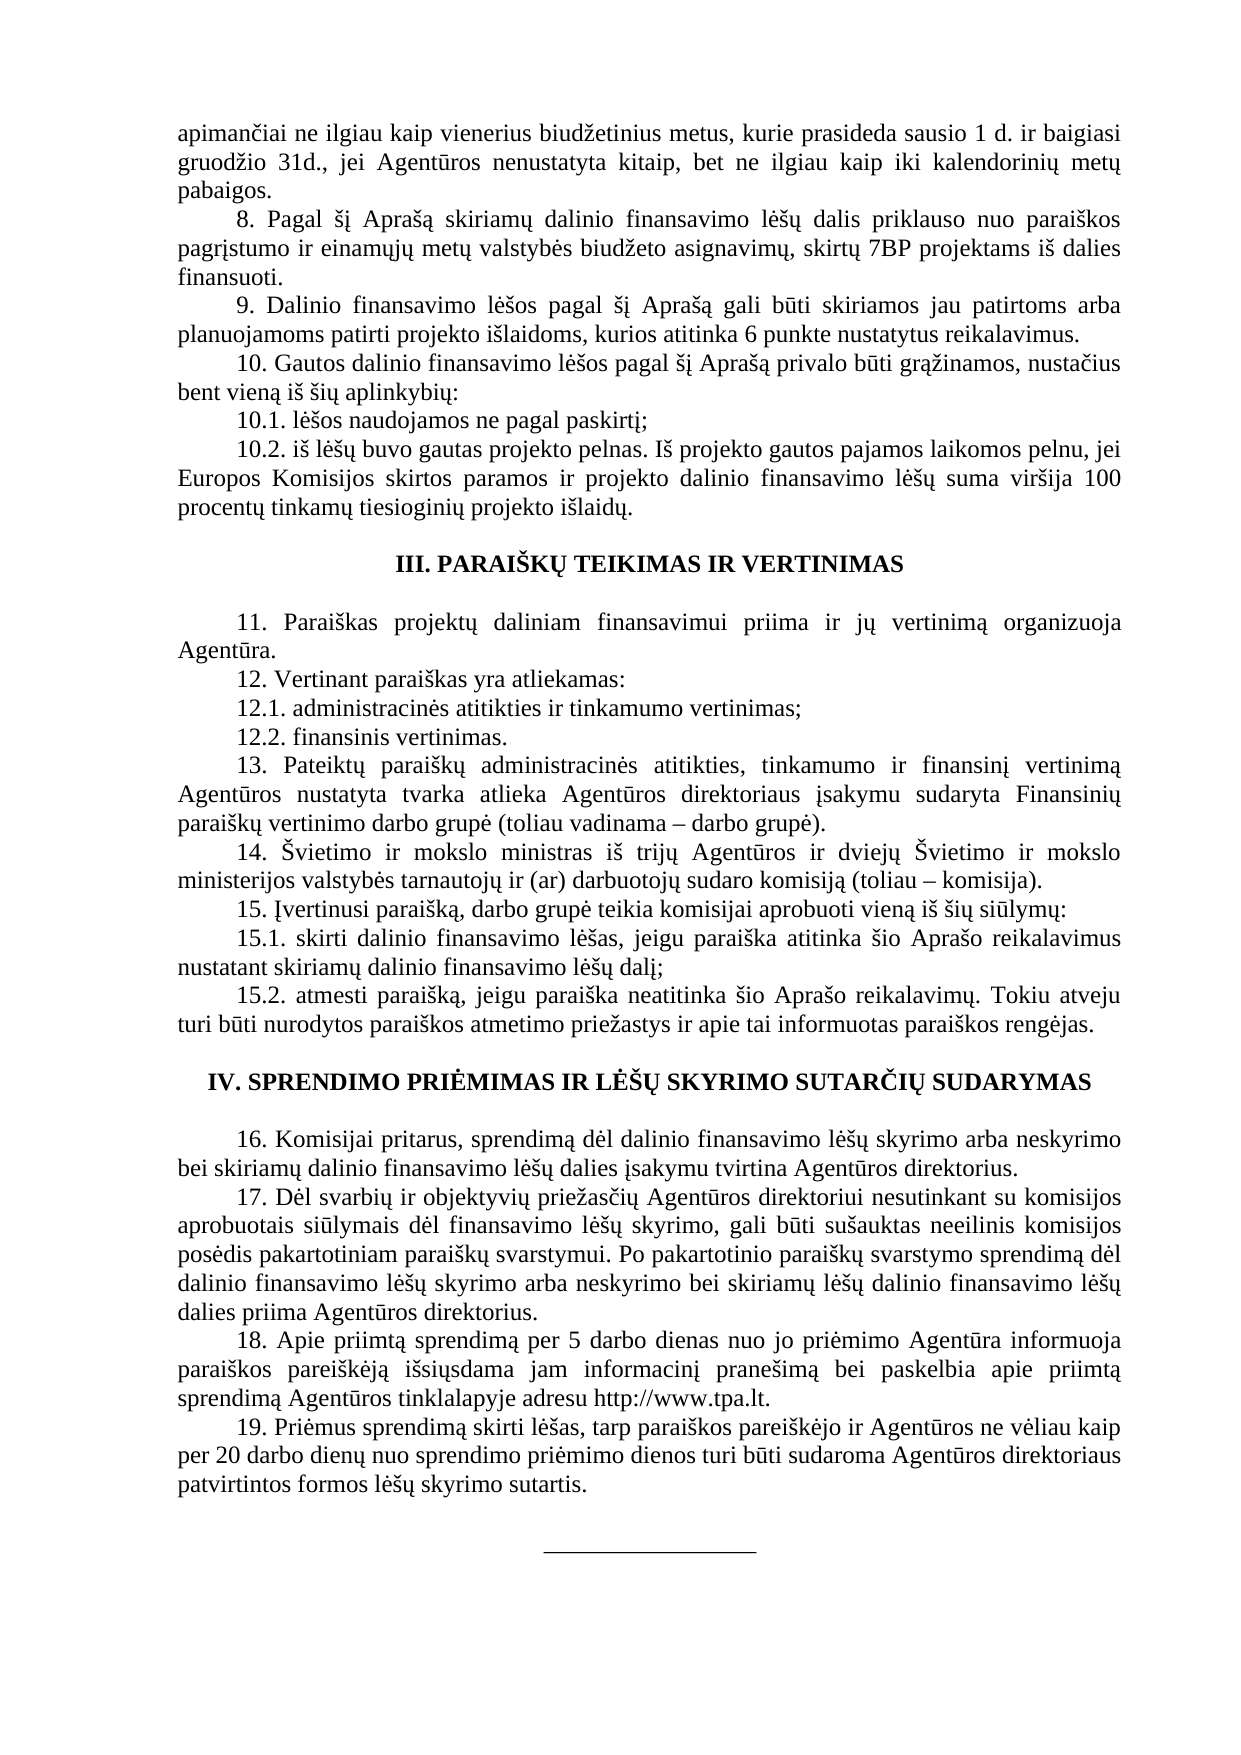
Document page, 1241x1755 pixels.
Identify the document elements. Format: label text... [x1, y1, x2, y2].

text apimančiai ne ilgiau kaip vienerius biudžetinius metus, kurie prasideda sausio 1 d. ir baigiasi gruodžio 31d., jei Agentūros nenustatyta kitaip, bet ne ilgiau kaip iki kalendorinių metų pabaigos. [177, 118, 1122, 204]
text IV. SPRENDIMO PRIĖMIMAS IR LĖŠŲ SKYRIMO SUTARČIŲ SUDARYMAS [177, 1067, 1122, 1096]
text 9. Dalinio finansavimo lėšos pagal šį Aprašą gali būti skiriamos jau patirtoms arba planuojamoms patirti projekto išlaidoms, kurios atitinka 6 punkte nustatytus reikalavimus. [177, 291, 1122, 348]
text 10.2. iš lėšų buvo gautas projekto pelnas. Iš projekto gautos pajamos laikomos pelnu, jei Europos Komisijos skirtos paramos ir projekto dalinio finansavimo lėšų suma viršija 100 procentų tinkamų tiesioginių projekto išlaidų. [177, 434, 1122, 521]
text 16. Komisijai pritarus, sprendimą dėl dalinio finansavimo lėšų skyrimo arba neskyrimo bei skiriamų dalinio finansavimo lėšų dalies įsakymu tvirtina Agentūros direktorius. [177, 1124, 1122, 1182]
text _________________ [177, 1527, 1122, 1556]
text 8. Pagal šį Aprašą skiriamų dalinio finansavimo lėšų dalis priklauso nuo paraiškos pagrįstumo ir einamųjų metų valstybės biudžeto asignavimų, skirtų 7BP projektams iš dalies finansuoti. [177, 204, 1122, 291]
text 15. Įvertinusi paraišką, darbo grupė teikia komisijai aprobuoti vieną iš šių siūlymų: [177, 894, 1122, 923]
text 14. Švietimo ir mokslo ministras iš trijų Agentūros ir dviejų Švietimo ir mokslo ministerijos valstybės tarnautojų ir (ar) darbuotojų sudaro komisiją (toliau – komisija). [177, 837, 1122, 894]
text 11. Paraiškas projektų daliniam finansavimui priima ir jų vertinimą organizuoja Agentūra. [177, 607, 1122, 664]
text 19. Priėmus sprendimą skirti lėšas, tarp paraiškos pareiškėjo ir Agentūros ne vėliau kaip per 20 darbo dienų nuo sprendimo priėmimo dienos turi būti sudaroma Agentūros direktoriaus patvirtintos formos lėšų skyrimo sutartis. [177, 1412, 1122, 1498]
text III. PARAIŠKŲ TEIKIMAS IR VERTINIMAS [177, 549, 1122, 578]
text 12.1. administracinės atitikties ir tinkamumo vertinimas; [177, 693, 1122, 722]
text 17. Dėl svarbių ir objektyvių priežasčių Agentūros direktoriui nesutinkant su komisijos aprobuotais siūlymais dėl finansavimo lėšų skyrimo, gali būti sušauktas neeilinis komisijos posėdis pakartotiniam paraiškų svarstymui. Po pakartotinio paraiškų svarstymo sprendimą dėl dalinio finansavimo lėšų skyrimo arba neskyrimo bei skiriamų lėšų dalinio finansavimo lėšų dalies priima Agentūros direktorius. [177, 1182, 1122, 1326]
text 15.2. atmesti paraišką, jeigu paraiška neatitinka šio Aprašo reikalavimų. Tokiu atveju turi būti nurodytos paraiškos atmetimo priežastys ir apie tai informuotas paraiškos rengėjas. [177, 981, 1122, 1038]
text 13. Pateiktų paraiškų administracinės atitikties, tinkamumo ir finansinį vertinimą Agentūros nustatyta tvarka atlieka Agentūros direktoriaus įsakymu sudaryta Finansinių paraiškų vertinimo darbo grupė (toliau vadinama – darbo grupė). [177, 751, 1122, 837]
text 12.2. finansinis vertinimas. [177, 722, 1122, 751]
text 18. Apie priimtą sprendimą per 5 darbo dienas nuo jo priėmimo Agentūra informuoja paraiškos pareiškėją išsiųsdama jam informacinį pranešimą bei paskelbia apie priimtą sprendimą Agentūros tinklalapyje adresu http://www.tpa.lt. [177, 1326, 1122, 1412]
text 12. Vertinant paraiškas yra atliekamas: [177, 664, 1122, 693]
text 15.1. skirti dalinio finansavimo lėšas, jeigu paraiška atitinka šio Aprašo reikalavimus nustatant skiriamų dalinio finansavimo lėšų dalį; [177, 923, 1122, 981]
text 10.1. lėšos naudojamos ne pagal paskirtį; [177, 406, 1122, 434]
text 10. Gautos dalinio finansavimo lėšos pagal šį Aprašą privalo būti grąžinamos, nustačius bent vieną iš šių aplinkybių: [177, 348, 1122, 406]
